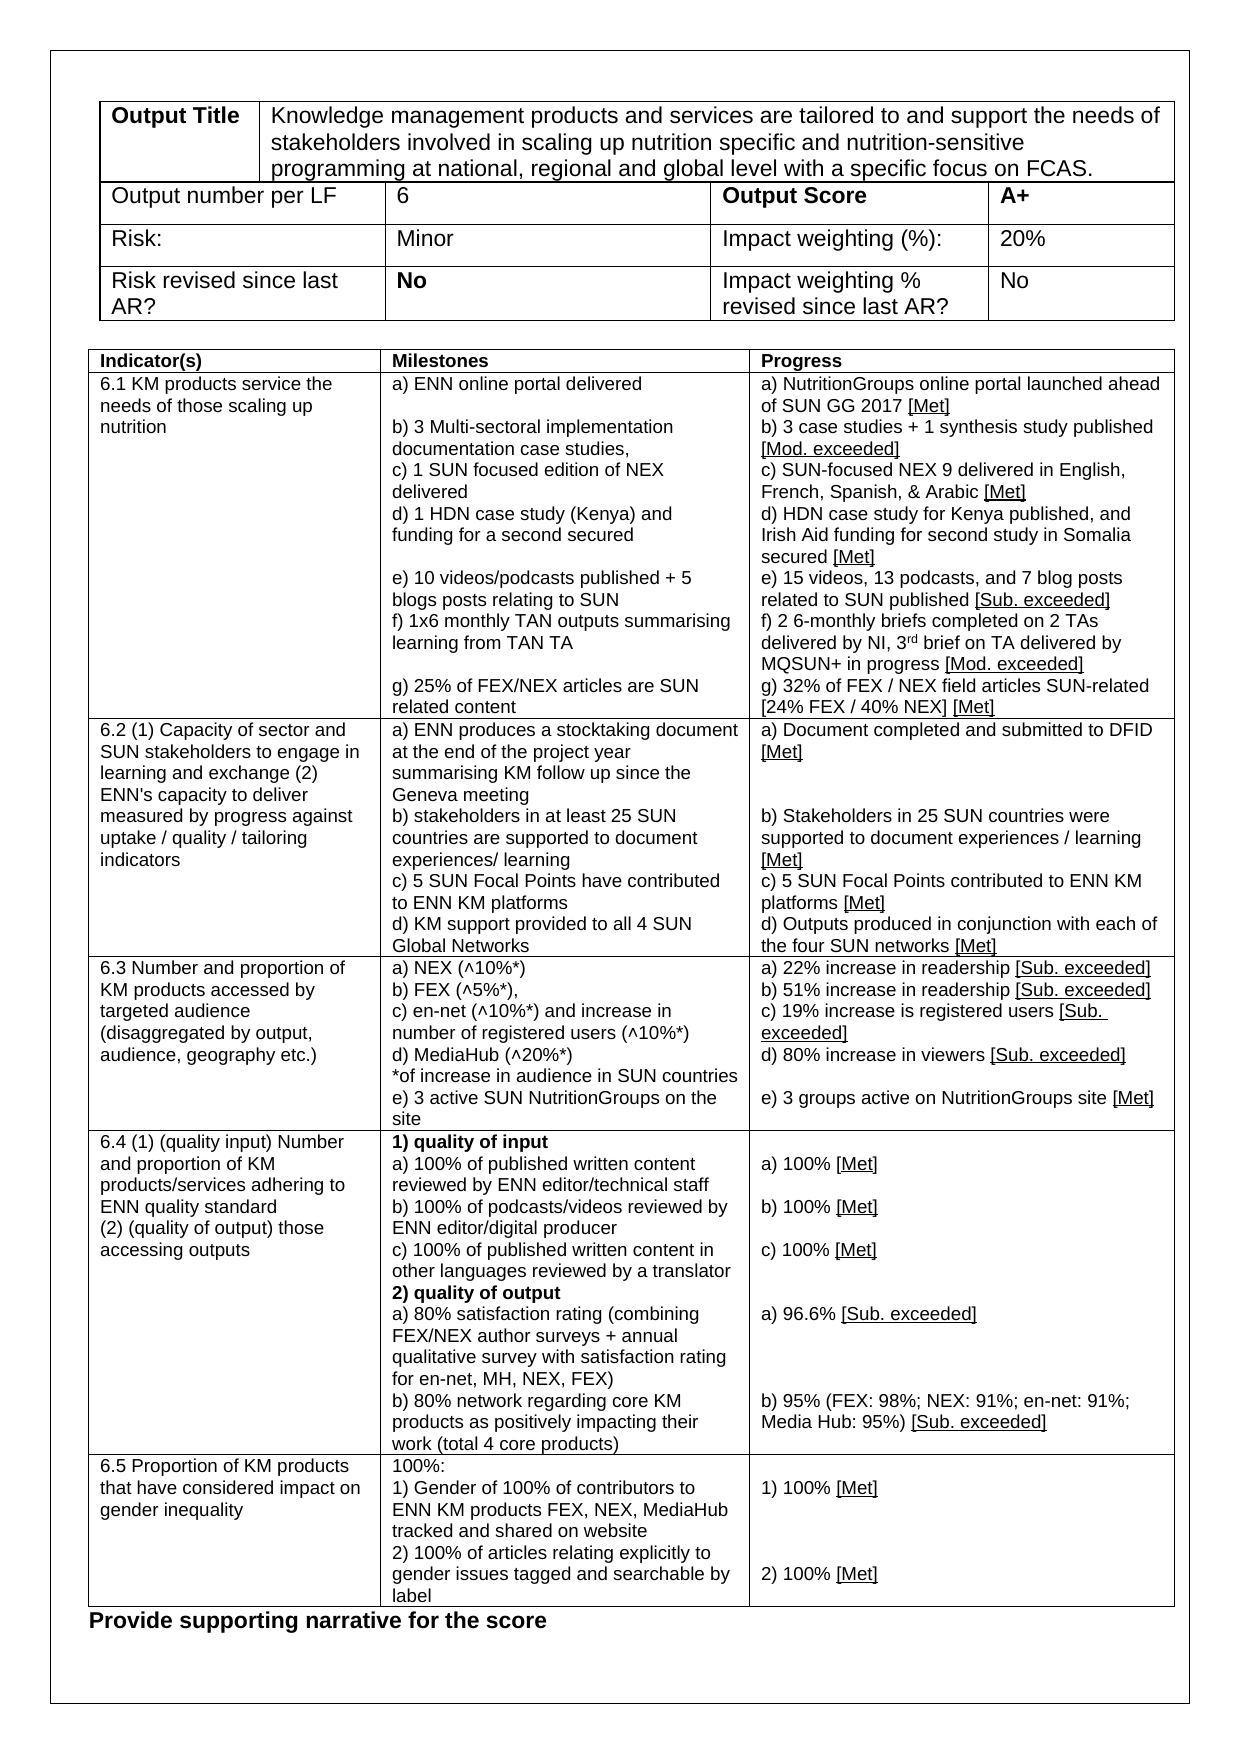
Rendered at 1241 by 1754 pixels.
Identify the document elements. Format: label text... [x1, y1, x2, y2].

table_cell 6.5 Proportion of KM products that have considered impact on gender inequality [89, 1455, 380, 1606]
table_header Progress [750, 350, 1174, 372]
table_header Milestones [381, 350, 749, 372]
table_cell a) 22% increase in readership [Sub. exceeded] b) 51% increase in readership [Sub. exceeded] c) 19% increase is registered users [Sub. exceeded] d) 80% increase in viewers [Sub. exceeded] e) 3 groups active on NutritionGroups site [Met] [750, 957, 1174, 1130]
table_cell 100%: 1) Gender of 100% of contributors to ENN KM products FEX, NEX, MediaHub tracked and shared on website 2) 100% of articles relating explicitly to gender issues tagged and searchable by label [381, 1455, 749, 1606]
table_cell a) ENN online portal delivered b) 3 Multi-sectoral implementation documentation case studies, c) 1 SUN focused edition of NEX delivered d) 1 HDN case study (Kenya) and funding for a second secured e) 10 videos/podcasts published + 5 blogs posts relating to SUN f) 1x6 monthly TAN outputs summarising learning from TAN TA g) 25% of FEX/NEX articles are SUN related content [381, 373, 749, 718]
table_cell 6.1 KM products service the needs of those scaling up nutrition [89, 373, 380, 718]
table_cell a) Document completed and submitted to DFID [Met] b) Stakeholders in 25 SUN countries were supported to document experiences / learning [Met] c) 5 SUN Focal Points contributed to ENN KM platforms [Met] d) Outputs produced in conjunction with each of the four SUN networks [Met] [750, 719, 1174, 956]
table_cell Risk revised since last AR? [101, 267, 385, 319]
text Provide supporting narrative for the score [89, 1607, 1152, 1633]
table_cell No [386, 267, 710, 319]
table_cell 6.2 (1) Capacity of sector and SUN stakeholders to engage in learning and exchange (2) ENN's capacity to deliver measured by progress against uptake / quality / tailoring indicators [89, 719, 380, 956]
table_cell 1) quality of input a) 100% of published written content reviewed by ENN editor/technical staff b) 100% of podcasts/videos reviewed by ENN editor/digital producer c) 100% of published written content in other languages reviewed by a translator 2) quality of output a) 80% satisfaction rating (combining FEX/NEX author surveys + annual qualitative survey with satisfaction rating for en-net, MH, NEX, FEX) b) 80% network regarding core KM products as positively impacting their work (total 4 core products) [381, 1131, 749, 1454]
table_cell A+ [989, 183, 1174, 223]
table_cell Risk: [101, 225, 385, 266]
table_cell a) ENN produces a stocktaking document at the end of the project year summarising KM follow up since the Geneva meeting b) stakeholders in at least 25 SUN countries are supported to document experiences/ learning c) 5 SUN Focal Points have contributed to ENN KM platforms d) KM support provided to all 4 SUN Global Networks [381, 719, 749, 956]
table_cell 6 [386, 183, 710, 223]
table_cell a) NEX (˄10%*) b) FEX (˄5%*), c) en-net (˄10%*) and increase in number of registered users (˄10%*) d) MediaHub (˄20%*) *of increase in audience in SUN countries e) 3 active SUN NutritionGroups on the site [381, 957, 749, 1130]
table_header Indicator(s) [89, 350, 380, 372]
table_cell 6.3 Number and proportion of KM products accessed by targeted audience (disaggregated by output, audience, geography etc.) [89, 957, 380, 1130]
table_header Knowledge management products and services are tailored to and support the needs of stakeholders involved in scaling up nutrition specific and nutrition-sensitive programming at national, regional and global level with a specific focus on FCAS. [260, 102, 1174, 181]
table_cell a) 100% [Met] b) 100% [Met] c) 100% [Met] a) 96.6% [Sub. exceeded] b) 95% (FEX: 98%; NEX: 91%; en-net: 91%; Media Hub: 95%) [Sub. exceeded] [750, 1131, 1174, 1454]
table_cell No [989, 267, 1174, 319]
table_cell 6.4 (1) (quality input) Number and proportion of KM products/services adhering to ENN quality standard (2) (quality of output) those accessing outputs [89, 1131, 380, 1454]
table_cell a) NutritionGroups online portal launched ahead of SUN GG 2017 [Met] b) 3 case studies + 1 synthesis study published [Mod. exceeded] c) SUN-focused NEX 9 delivered in English, French, Spanish, & Arabic [Met] d) HDN case study for Kenya published, and Irish Aid funding for second study in Somalia secured [Met] e) 15 videos, 13 podcasts, and 7 blog posts related to SUN published [Sub. exceeded] f) 2 6-monthly briefs completed on 2 TAs delivered by NI, 3rd brief on TA delivered by MQSUN+ in progress [Mod. exceeded] g) 32% of FEX / NEX field articles SUN-related [24% FEX / 40% NEX] [Met] [750, 373, 1174, 718]
table_cell Minor [386, 225, 710, 266]
table_cell Output Score [711, 183, 988, 223]
table_cell Impact weighting (%): [711, 225, 988, 266]
table_cell 1) 100% [Met] 2) 100% [Met] [750, 1455, 1174, 1606]
table_header Output Title [101, 102, 259, 181]
table_cell 20% [989, 225, 1174, 266]
table_cell Impact weighting % revised since last AR? [711, 267, 988, 319]
table_cell Output number per LF [101, 183, 385, 223]
